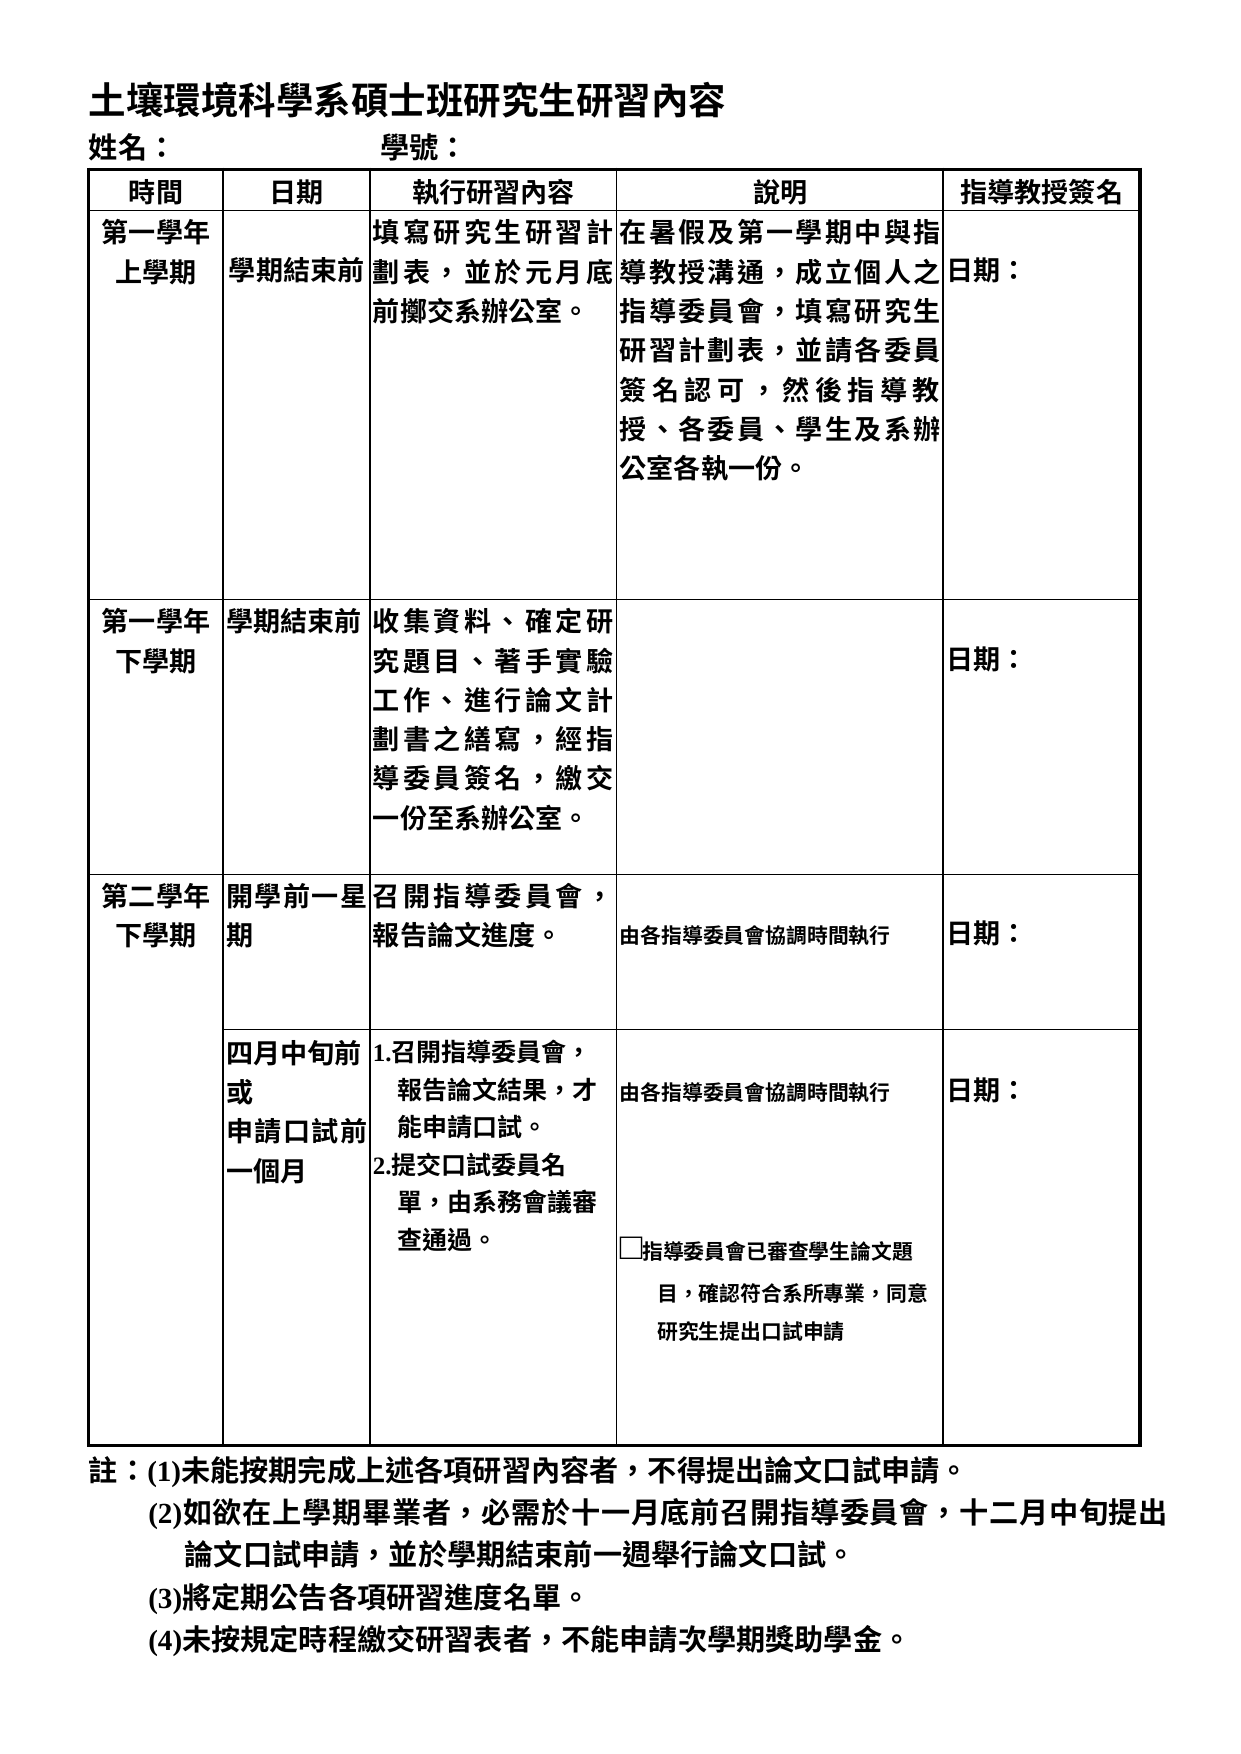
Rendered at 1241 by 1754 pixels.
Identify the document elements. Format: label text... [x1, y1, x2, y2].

table_cell 在暑假及第一學期中與指導教授溝通，成立個人之指導委員會，填寫研究生研習計劃表，並請各委員簽名認可，然後指導教授、各委員、學生及系辦公室各執一份。 [617, 211, 942, 599]
table_cell 召開指導委員會，報告論文進度。 [371, 875, 616, 1028]
table_cell 由各指導委員會協調時間執行 □指導委員會已審查學生論文題目，確認符合系所專業，同意研究生提出口試申請 [617, 1030, 942, 1444]
table_cell 填寫研究生研習計劃表，並於元月底前擲交系辦公室。 [371, 211, 616, 599]
table_cell 由各指導委員會協調時間執行 [617, 875, 942, 1028]
table_header 指導教授簽名 [944, 171, 1138, 210]
text 註：(1)未能按期完成上述各項研習內容者，不得提出論文口試申請。 [89, 1447, 1169, 1489]
table_cell 學期結束前 [224, 600, 369, 873]
table_header 執行研習內容 [371, 171, 616, 210]
text 姓名： 學號： [89, 125, 1169, 167]
table_cell 日期： [944, 1030, 1138, 1444]
table_header 時間 [90, 171, 222, 210]
table_cell 第一學年 上學期 [90, 211, 222, 599]
table_cell 四月中旬前 或 申請口試前一個月 [224, 1030, 369, 1444]
text (3)將定期公告各項研習進度名單。 [148, 1574, 1169, 1616]
table_cell 日期： [944, 600, 1138, 873]
table_cell 學期結束前 [224, 211, 369, 599]
table_cell [617, 600, 942, 873]
table_cell 開學前一星期 [224, 875, 369, 1028]
table_header 日期 [224, 171, 369, 210]
table_header 說明 [617, 171, 942, 210]
text 土壤環境科學系碩士班研究生研習內容 [89, 71, 1169, 125]
table_cell 1.召開指導委員會，報告論文結果，才能申請口試。 2.提交口試委員名單，由系務會議審查通過。 [371, 1030, 616, 1444]
text (4)未按規定時程繳交研習表者，不能申請次學期獎助學金。 [148, 1616, 1169, 1659]
table_cell 第一學年 下學期 [90, 600, 222, 873]
table_cell 第二學年 下學期 [90, 875, 222, 1444]
table_cell 收集資料、確定研究題目、著手實驗工作、進行論文計劃書之繕寫，經指導委員簽名，繳交一份至系辦公室。 [371, 600, 616, 873]
table_cell 日期： [944, 875, 1138, 1028]
table_cell 日期： [944, 211, 1138, 599]
text (2)如欲在上學期畢業者，必需於十一月底前召開指導委員會，十二月中旬提出論文口試申請，並於學期結束前一週舉行論文口試。 [148, 1489, 1169, 1574]
